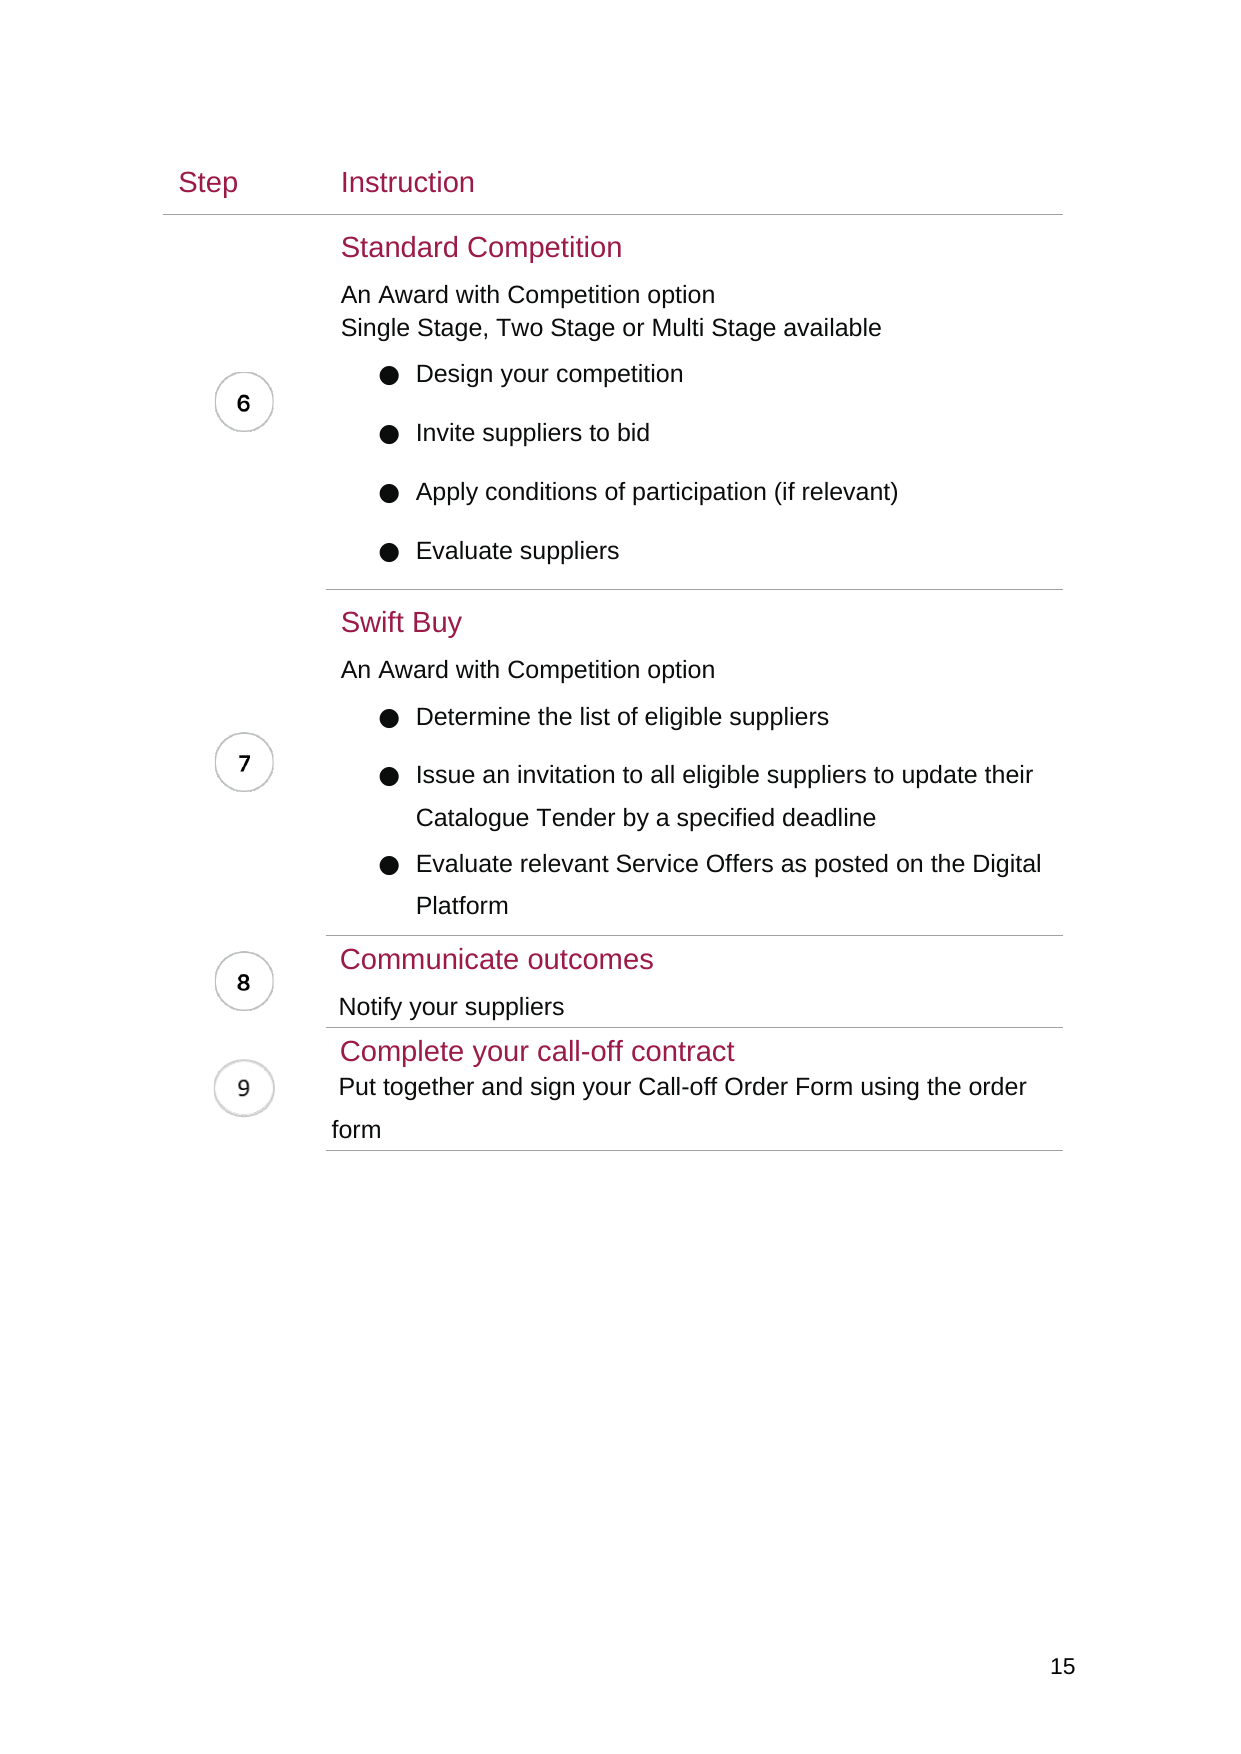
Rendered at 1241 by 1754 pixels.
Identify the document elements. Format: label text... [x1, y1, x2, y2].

table_cell [163, 589, 326, 935]
table_cell [163, 1027, 326, 1150]
table_cell Standard Competition An Award with Competition option Single Stage, Two Stage or Multi Stage available Design your competition Invite suppliers to bid Apply conditions of participation (if relevant) Evaluate suppliers [326, 215, 1063, 589]
table_header Step [163, 150, 326, 213]
table_cell Complete your call-off contract Put together and sign your Call-off Order Form using the order form [326, 1028, 1063, 1150]
table_cell Swift Buy An Award with Competition option Determine the list of eligible suppliers Issue an invitation to all eligible suppliers to update their Catalogue Tender by a specified deadline Evaluate relevant Service Offers as posted on the Digital Platform [326, 590, 1063, 935]
table_header Instruction [326, 150, 1063, 213]
table_cell Communicate outcomes Notify your suppliers [326, 936, 1063, 1027]
table_cell [163, 935, 326, 1027]
table_cell [1063, 935, 1077, 1027]
table_cell [1063, 1027, 1077, 1150]
picture [214, 732, 274, 792]
picture [214, 372, 274, 432]
table_cell [1063, 589, 1077, 935]
picture [213, 1059, 275, 1119]
picture [214, 951, 274, 1011]
table_cell [163, 215, 326, 589]
table_header [1063, 150, 1077, 213]
table_cell [1063, 214, 1077, 589]
